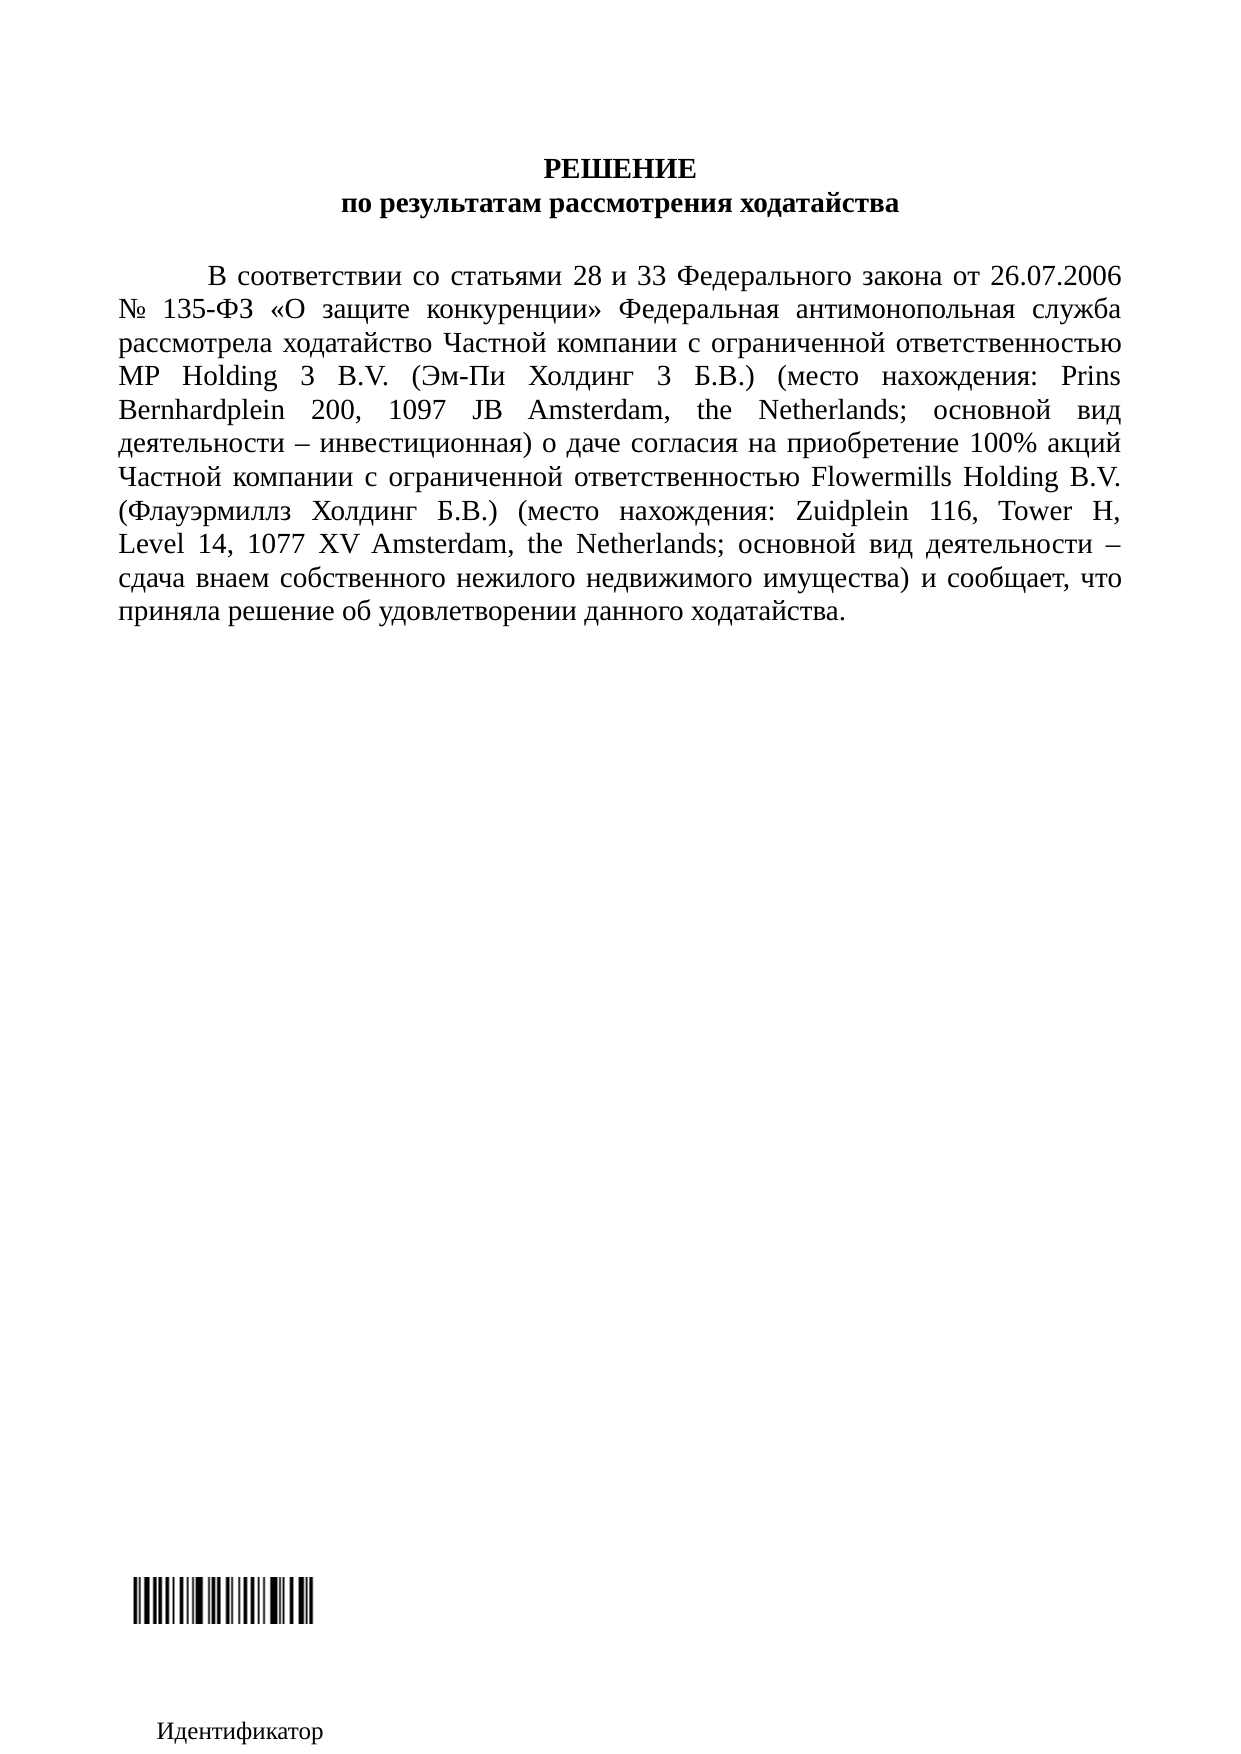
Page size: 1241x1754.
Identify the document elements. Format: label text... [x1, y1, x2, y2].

text РЕШЕНИЕ [118, 152, 1122, 185]
text В соответствии со статьями 28 и 33 Федерального закона от 26.07.2006 № 135-ФЗ «О защите конкуренции» Федеральная антимонопольная служба рассмотрела ходатайство Частной компании с ограниченной ответственностью MP Holding 3 B.V. (Эм-Пи Холдинг 3 Б.В.) (место нахождения: Prins Bernhardplein 200, 1097 JB Amsterdam, the Netherlands; основной вид деятельности – инвестиционная) о даче согласия на приобретение 100% акций Частной компании с ограниченной ответственностью Flowermills Holding B.V. (Флауэрмиллз Холдинг Б.В.) (место нахождения: Zuidplein 116, Tower H, Level 14, 1077 XV Amsterdam, the Netherlands; основной вид деятельности – сдача внаем собственного нежилого недвижимого имущества) и сообщает, что приняла решение об удовлетворении данного ходатайства. [118, 252, 1122, 627]
text по результатам рассмотрения ходатайства [118, 185, 1122, 219]
picture [118, 1577, 331, 1624]
